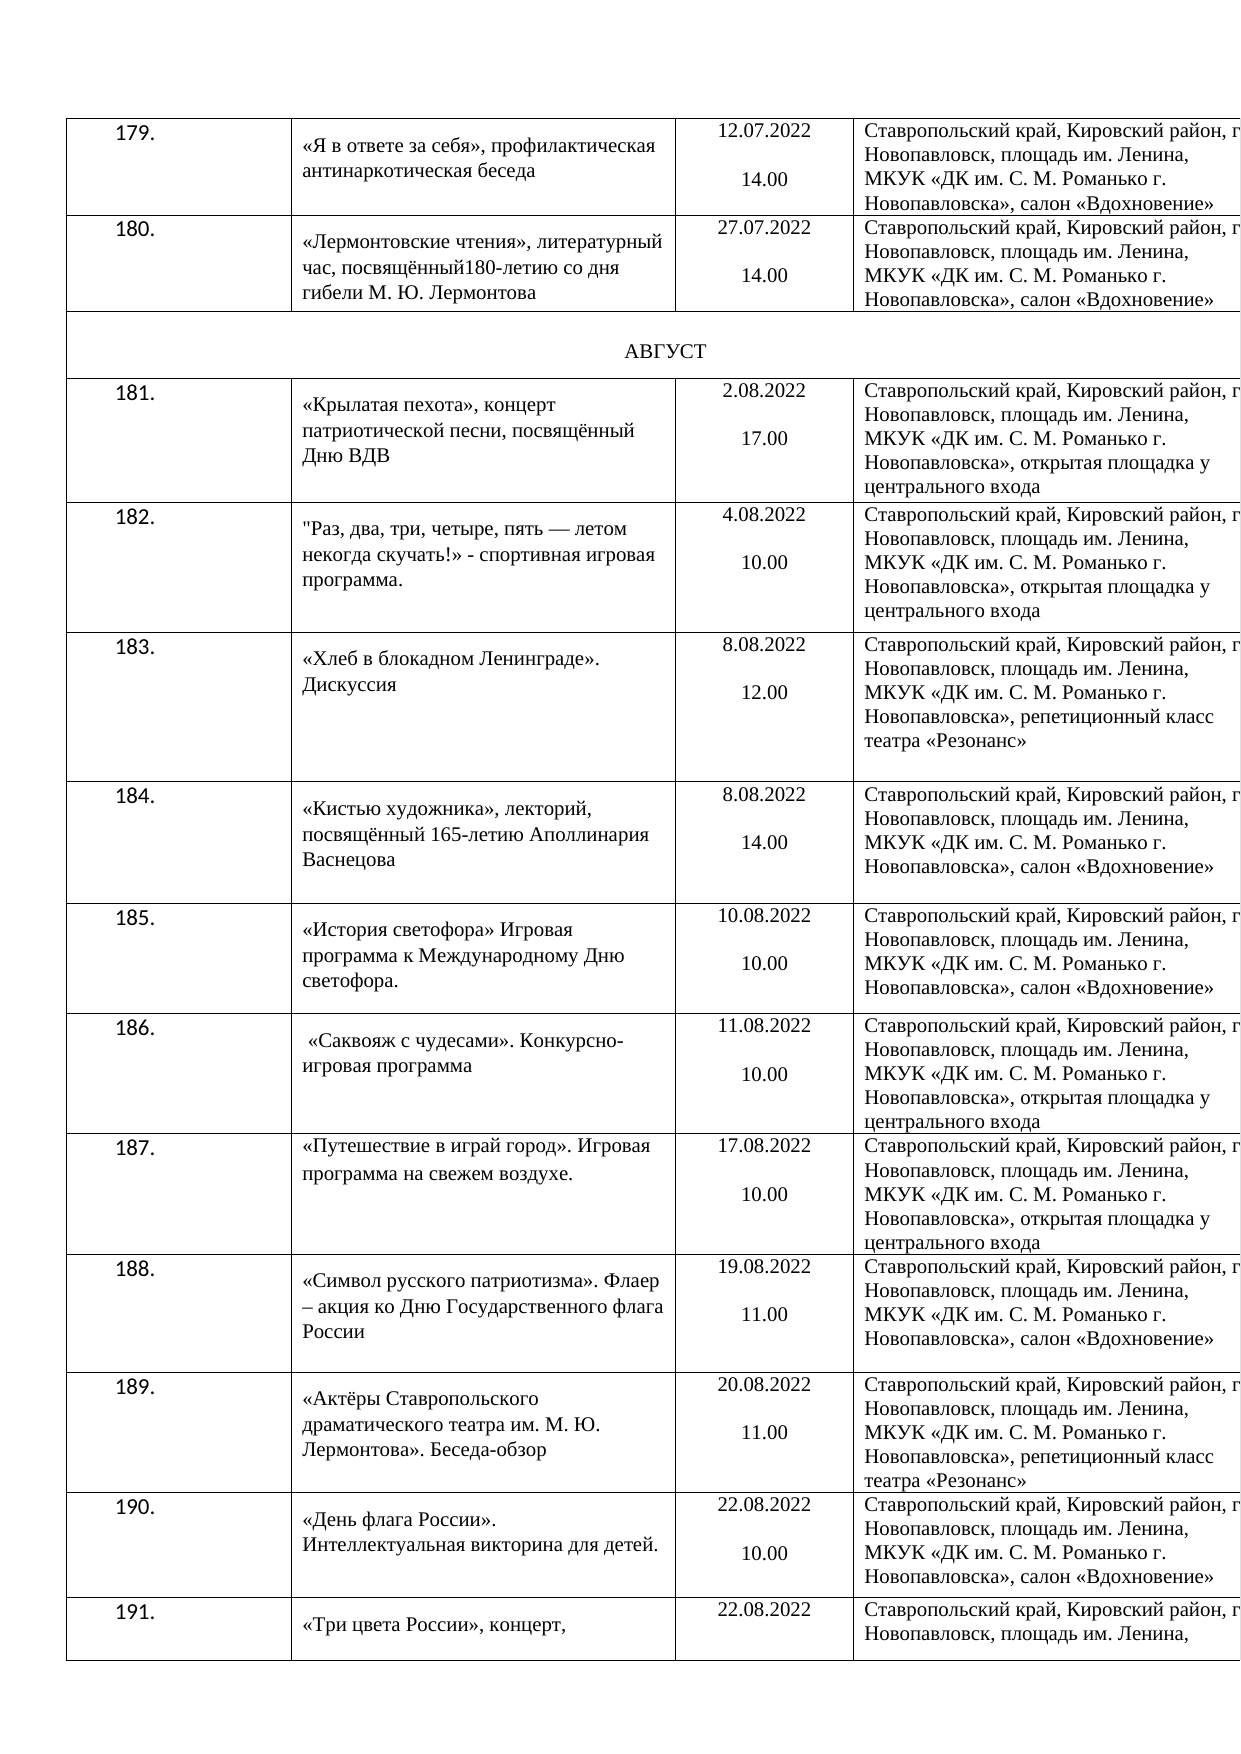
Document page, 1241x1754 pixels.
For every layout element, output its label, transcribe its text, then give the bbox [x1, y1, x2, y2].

table_cell [67, 1134, 291, 1254]
table_cell [67, 1598, 291, 1660]
table_cell «Крылатая пехота», концерт патриотической песни, посвящённый Дню ВДВ [292, 379, 675, 502]
table_cell [67, 1255, 291, 1372]
table_cell «Путешествие в играй город». Игровая программа на свежем воздухе. [292, 1134, 675, 1254]
table_cell «Лермонтовские чтения», литературный час, посвящённый180-летию со дня гибели М. Ю. Лермонтова [292, 216, 675, 311]
table_cell Ставропольский край, Кировский район, г. Новопавловск, площадь им. Ленина, МКУК «ДК им. С. М. Романько г. Новопавловска», открытая площадка у центрального входа [854, 1134, 1240, 1254]
table_cell «Три цвета России», концерт, [292, 1598, 675, 1660]
table_cell [67, 1493, 291, 1597]
table_cell [67, 1014, 291, 1133]
table_cell Ставропольский край, Кировский район, г. Новопавловск, площадь им. Ленина, МКУК «ДК им. С. М. Романько г. Новопавловска», салон «Вдохновение» [854, 1493, 1240, 1597]
table_cell [67, 503, 291, 632]
table_cell 22.08.2022 [676, 1598, 853, 1660]
table_cell "Раз, два, три, четыре, пять — летом некогда скучать!» - спортивная игровая программа. [292, 503, 675, 632]
table_cell 10.08.2022 10.00 [676, 904, 853, 1013]
table_cell 27.07.2022 14.00 [676, 216, 853, 311]
table_cell Ставропольский край, Кировский район, г. Новопавловск, площадь им. Ленина, МКУК «ДК им. С. М. Романько г. Новопавловска», салон «Вдохновение» [854, 119, 1240, 214]
table_cell 12.07.2022 14.00 [676, 119, 853, 214]
table_cell Ставропольский край, Кировский район, г. Новопавловск, площадь им. Ленина, МКУК «ДК им. С. М. Романько г. Новопавловска», салон «Вдохновение» [854, 904, 1240, 1013]
table_cell 20.08.2022 11.00 [676, 1373, 853, 1492]
table_cell [67, 633, 291, 781]
table_cell 17.08.2022 10.00 [676, 1134, 853, 1254]
table_cell Ставропольский край, Кировский район, г. Новопавловск, площадь им. Ленина, МКУК «ДК им. С. М. Романько г. Новопавловска», открытая площадка у центрального входа [854, 1014, 1240, 1133]
table_cell 11.08.2022 10.00 [676, 1014, 853, 1133]
table_cell Ставропольский край, Кировский район, г. Новопавловск, площадь им. Ленина, МКУК «ДК им. С. М. Романько г. Новопавловска», открытая площадка у центрального входа [854, 503, 1240, 632]
table_cell [67, 216, 291, 311]
table_cell Ставропольский край, Кировский район, г. Новопавловск, площадь им. Ленина, МКУК «ДК им. С. М. Романько г. Новопавловска», открытая площадка у центрального входа [854, 1598, 1240, 1660]
table_cell «День флага России». Интеллектуальная викторина для детей. [292, 1493, 675, 1597]
table_cell «Кистью художника», лекторий, посвящённый 165-летию Аполлинария Васнецова [292, 782, 675, 902]
table_cell [67, 904, 291, 1013]
table_cell «Саквояж с чудесами». Конкурсно-игровая программа [292, 1014, 675, 1133]
table_cell 2.08.2022 17.00 [676, 379, 853, 502]
table_cell «Актёры Ставропольского драматического театра им. М. Ю. Лермонтова». Беседа-обзор [292, 1373, 675, 1492]
table_cell Ставропольский край, Кировский район, г. Новопавловск, площадь им. Ленина, МКУК «ДК им. С. М. Романько г. Новопавловска», салон «Вдохновение» [854, 1255, 1240, 1372]
table_cell Ставропольский край, Кировский район, г. Новопавловск, площадь им. Ленина, МКУК «ДК им. С. М. Романько г. Новопавловска», репетиционный класс театра «Резонанс» [854, 1373, 1240, 1492]
table_cell «История светофора» Игровая программа к Международному Дню светофора. [292, 904, 675, 1013]
table_cell [67, 1373, 291, 1492]
table_cell 4.08.2022 10.00 [676, 503, 853, 632]
table_cell АВГУСТ [67, 312, 1240, 377]
table_cell [67, 379, 291, 502]
table_cell [67, 782, 291, 902]
table_cell 22.08.2022 10.00 [676, 1493, 853, 1597]
table_cell Ставропольский край, Кировский район, г. Новопавловск, площадь им. Ленина, МКУК «ДК им. С. М. Романько г. Новопавловска», открытая площадка у центрального входа [854, 379, 1240, 502]
table_cell [67, 119, 291, 214]
table_cell «Хлеб в блокадном Ленинграде». Дискуссия [292, 633, 675, 781]
table_cell «Символ русского патриотизма». Флаер – акция ко Дню Государственного флага России [292, 1255, 675, 1372]
table_cell Ставропольский край, Кировский район, г. Новопавловск, площадь им. Ленина, МКУК «ДК им. С. М. Романько г. Новопавловска», салон «Вдохновение» [854, 216, 1240, 311]
table_cell 8.08.2022 14.00 [676, 782, 853, 902]
table_cell Ставропольский край, Кировский район, г. Новопавловск, площадь им. Ленина, МКУК «ДК им. С. М. Романько г. Новопавловска», репетиционный класс театра «Резонанс» [854, 633, 1240, 781]
table_cell 19.08.2022 11.00 [676, 1255, 853, 1372]
table_cell «Я в ответе за себя», профилактическая антинаркотическая беседа [292, 119, 675, 214]
table_cell 8.08.2022 12.00 [676, 633, 853, 781]
table_cell Ставропольский край, Кировский район, г. Новопавловск, площадь им. Ленина, МКУК «ДК им. С. М. Романько г. Новопавловска», салон «Вдохновение» [854, 782, 1240, 902]
